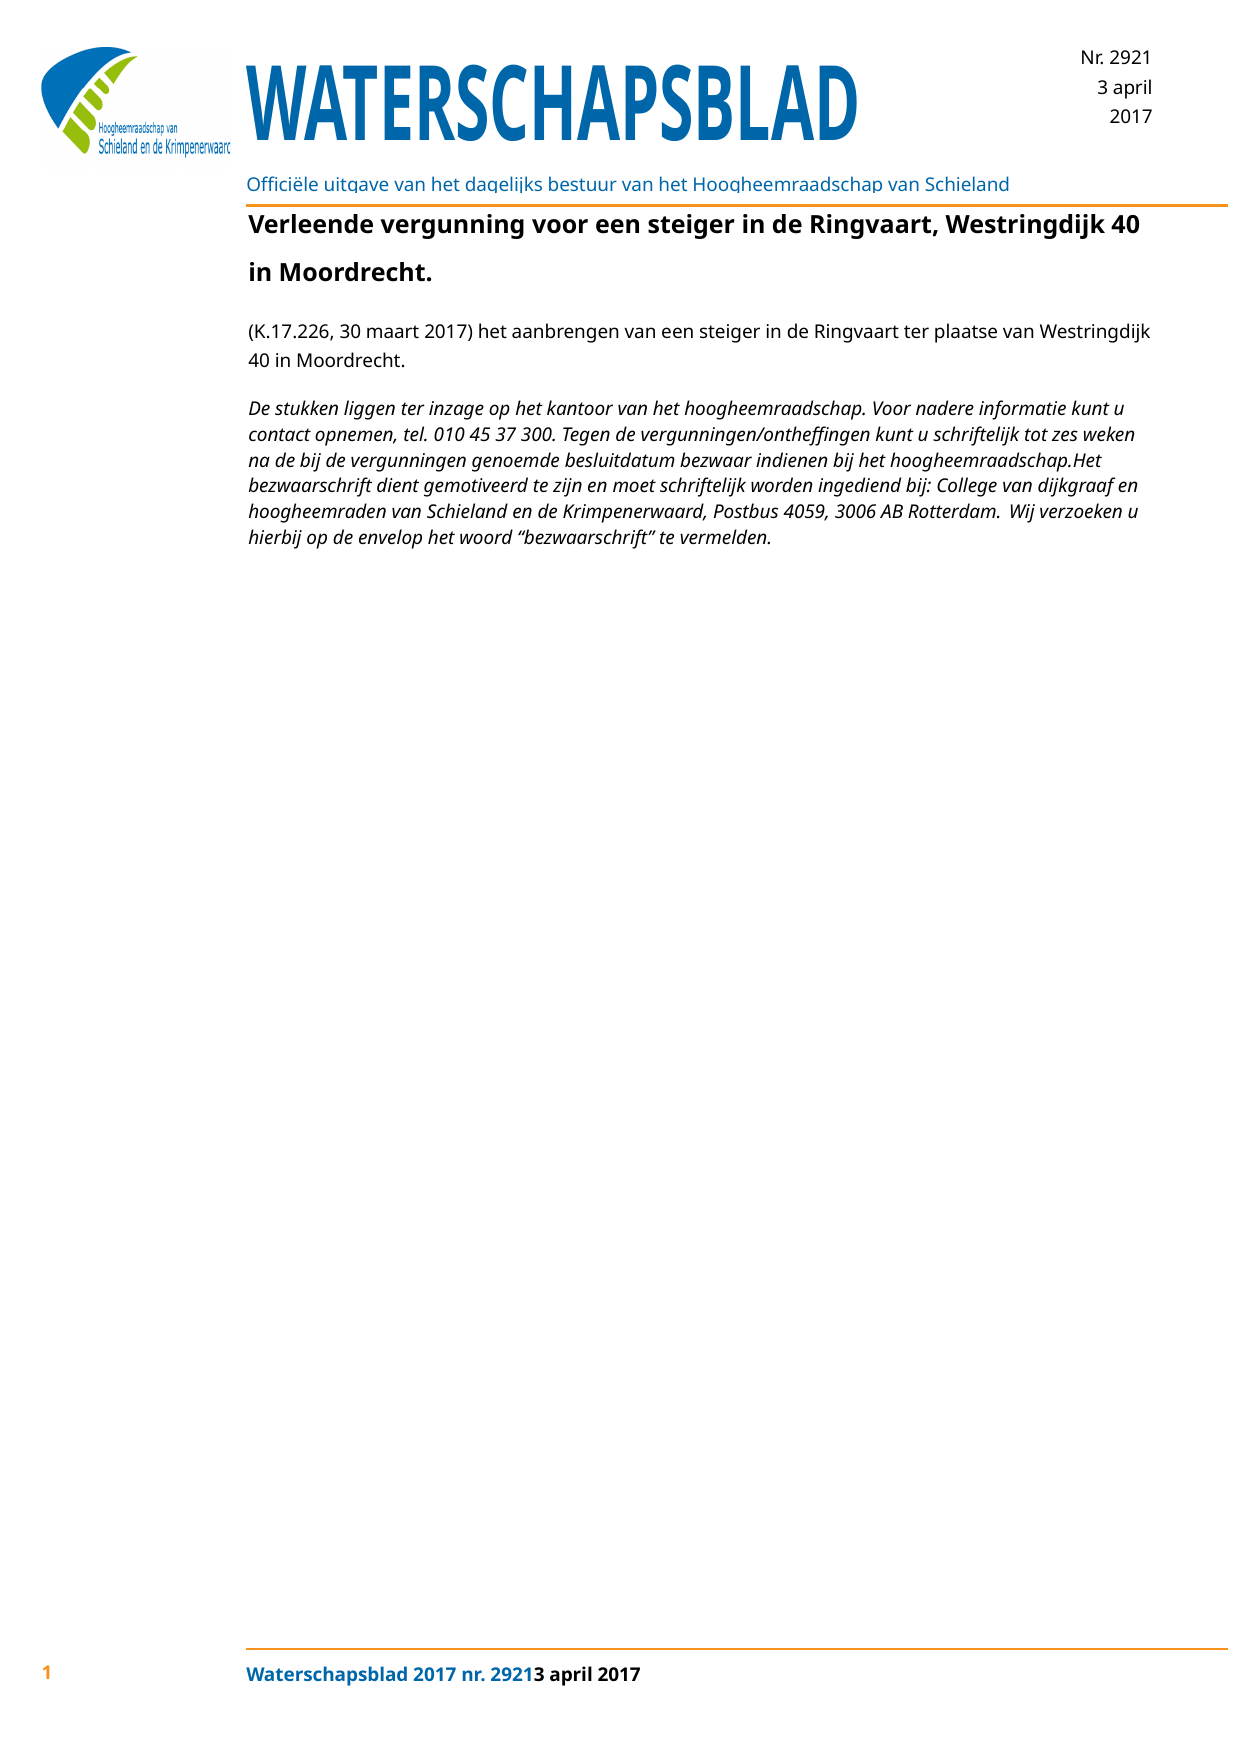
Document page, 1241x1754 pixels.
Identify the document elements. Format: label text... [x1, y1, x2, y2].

text (K.17.226, 30 maart 2017) het aanbrengen van een steiger in de Ringvaart ter plaatse van Westringdijk 40 in Moordrecht. [248, 318, 1152, 373]
text Verleende vergunning voor een steiger in de Ringvaart, Westringdijk 40 in Moordrecht. [248, 207, 1152, 288]
picture [41, 47, 231, 172]
text De stukken liggen ter inzage op het kantoor van het hoogheemraadschap. Voor nadere informatie kunt u contact opnemen, tel. 010 45 37 300. Tegen de vergunningen/ontheffingen kunt u schriftelijk tot zes weken na de bij de vergunningen genoemde besluitdatum bezwaar indienen bij het hoogheemraadschap.Het bezwaarschrift dient gemotiveerd te zijn en moet schriftelijk worden ingediend bij: College van dijkgraaf en hoogheemraden van Schieland en de Krimpenerwaard, Postbus 4059, 3006 AB Rotterdam. Wij verzoeken u hierbij op de envelop het woord “bezwaarschrift” te vermelden. [248, 395, 1152, 550]
